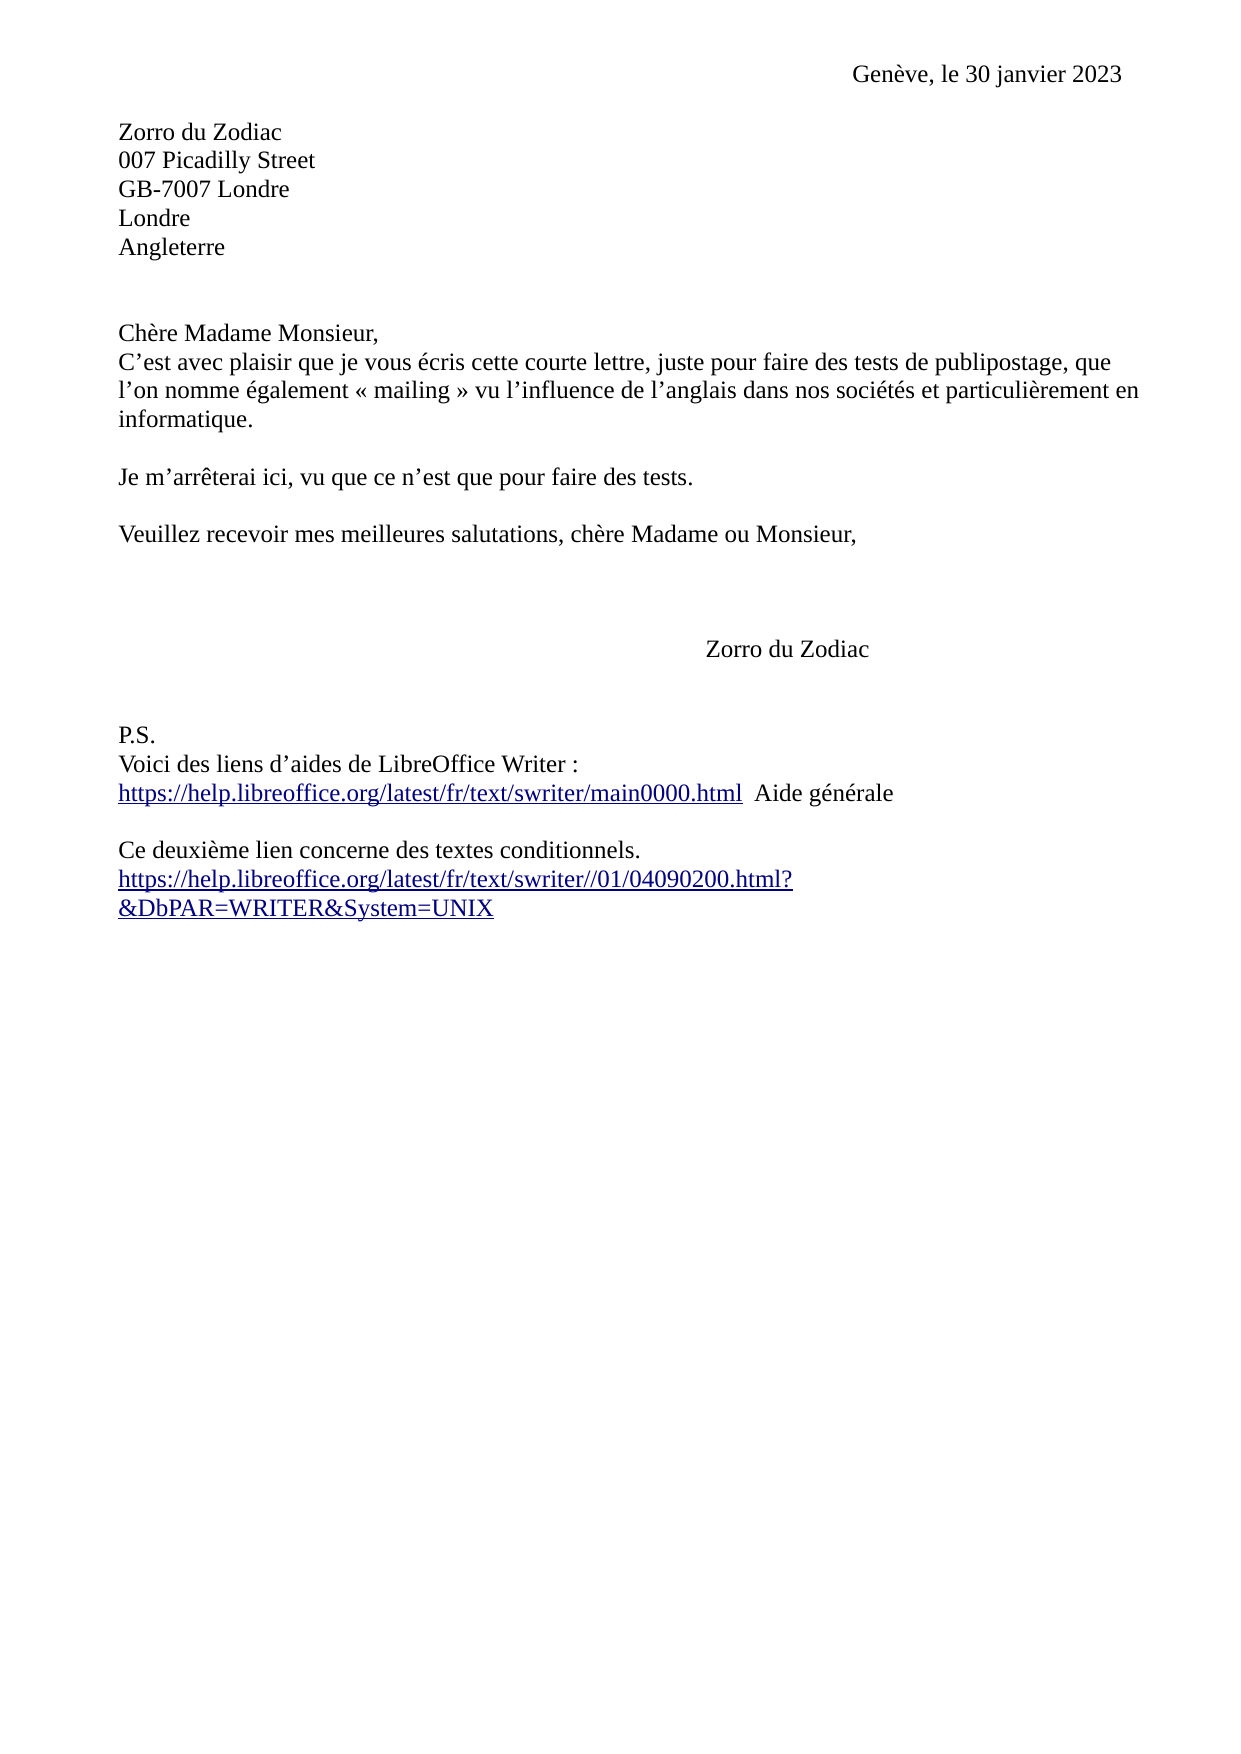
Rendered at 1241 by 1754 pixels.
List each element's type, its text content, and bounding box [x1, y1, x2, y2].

text https://help.libreoffice.org/latest/fr/text/swriter/main0000.html Aide générale [118, 778, 1152, 807]
text Je m’arrêterai ici, vu que ce n’est que pour faire des tests. [118, 462, 1152, 490]
text Veuillez recevoir mes meilleures salutations, chère Madame ou Monsieur, [118, 519, 1152, 548]
text Voici des liens d’aides de LibreOffice Writer : [118, 749, 1152, 778]
text 007 Picadilly Street [118, 145, 1152, 174]
text Genève, le 30 janvier 2023 [118, 59, 1152, 88]
text Chère Madame Monsieur, [118, 318, 1152, 347]
text Angleterre [118, 232, 1152, 260]
text Zorro du Zodiac [118, 634, 1152, 663]
text GB-7007 Londre [118, 174, 1152, 203]
text C’est avec plaisir que je vous écris cette courte lettre, juste pour faire des tests de publipostage, que l’on nomme également « mailing » vu l’influence de l’anglais dans nos sociétés et particulièrement en informatique. [118, 347, 1152, 433]
text Zorro du Zodiac [118, 117, 1152, 145]
text P.S. [118, 720, 1152, 749]
text Ce deuxième lien concerne des textes conditionnels. [118, 835, 1152, 864]
text https://help.libreoffice.org/latest/fr/text/swriter//01/04090200.html?&DbPAR=WRITER&System=UNIX [118, 864, 1152, 922]
text Londre [118, 203, 1152, 232]
